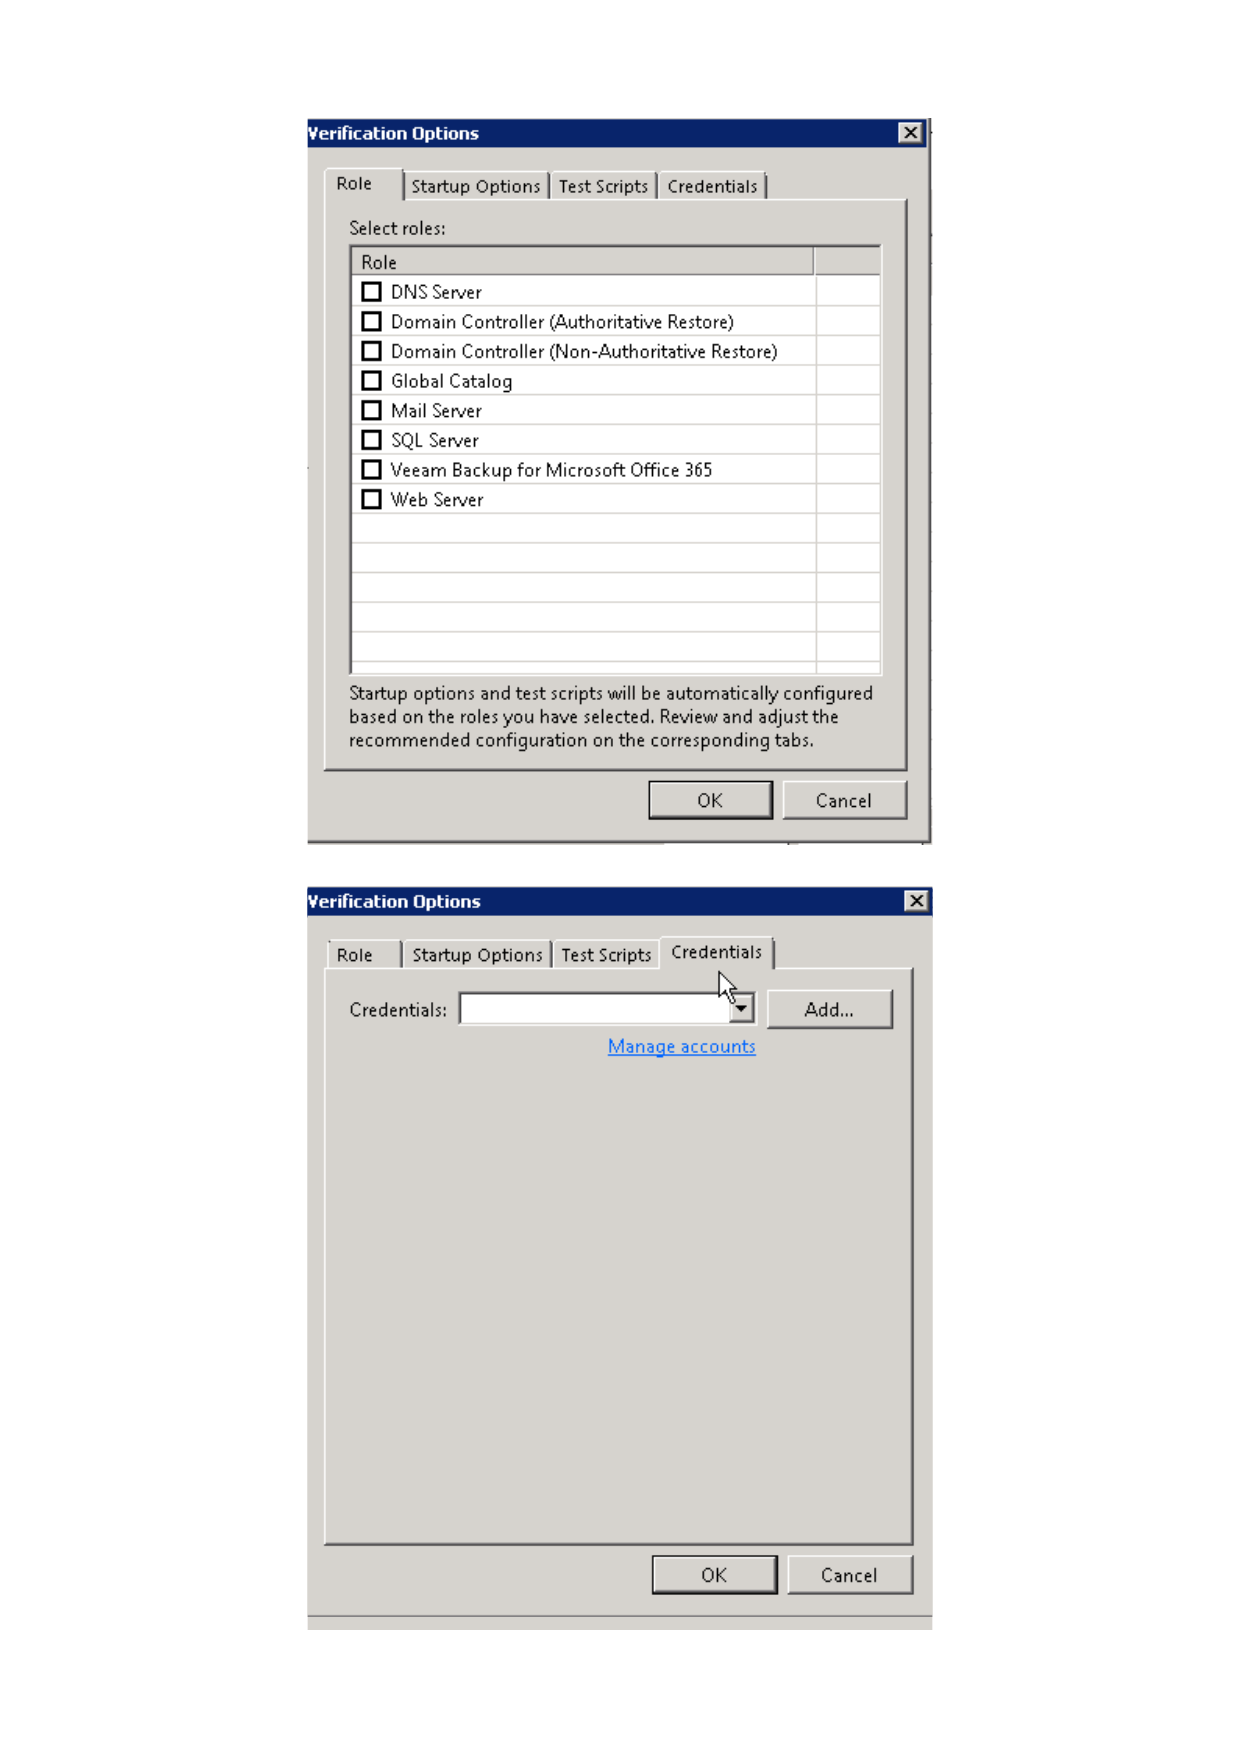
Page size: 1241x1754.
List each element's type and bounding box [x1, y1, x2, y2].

picture [307, 118, 933, 845]
picture [307, 886, 933, 1630]
